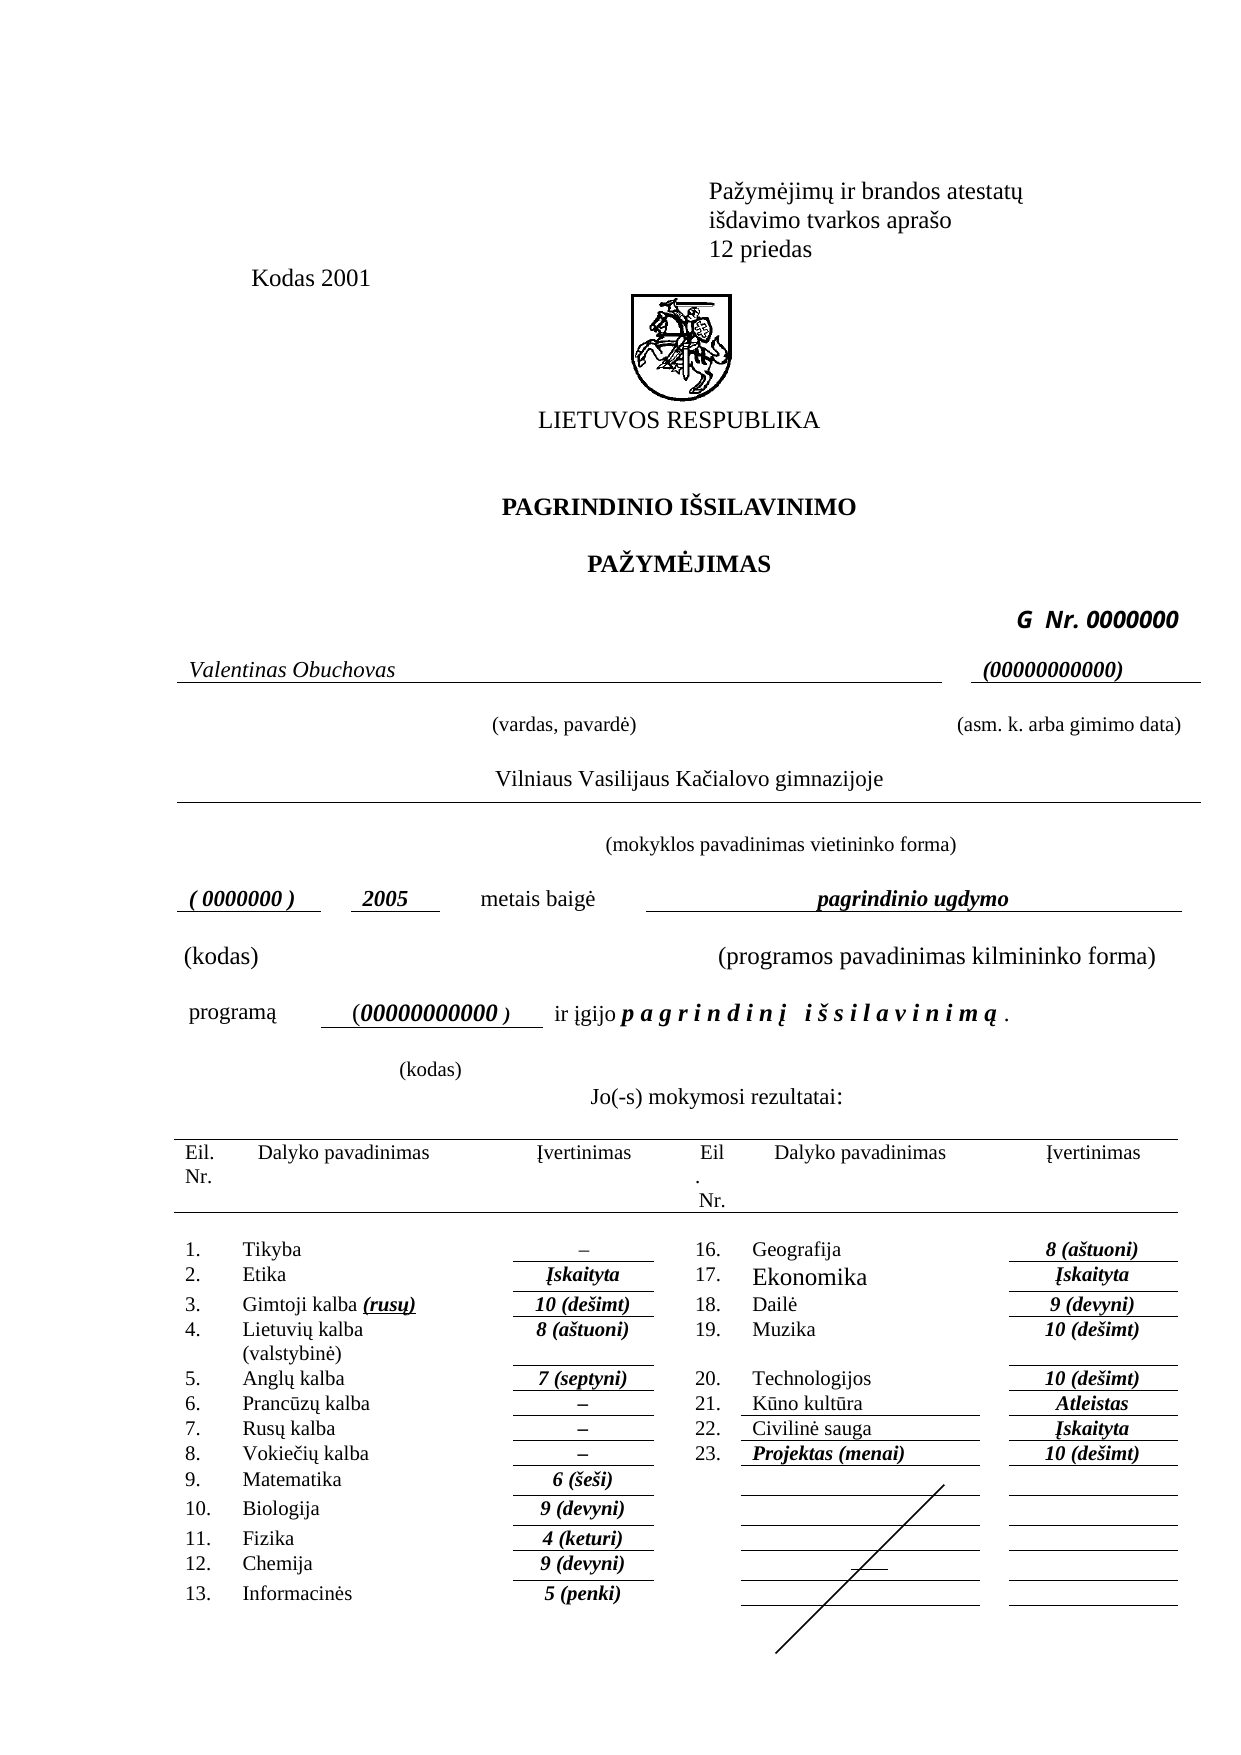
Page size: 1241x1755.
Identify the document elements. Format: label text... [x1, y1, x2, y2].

table_header [456, 1140, 513, 1212]
table_cell Civilinė sauga [741, 1416, 979, 1440]
table_cell [980, 1261, 1009, 1291]
table_cell [741, 1496, 930, 1525]
table_cell Informacinės [231, 1580, 456, 1605]
table_cell 22. [684, 1415, 741, 1440]
table_cell [980, 1390, 1009, 1415]
table_cell [980, 1550, 1009, 1580]
text (mokyklos pavadinimas vietininko forma) [177, 832, 1181, 856]
text išdavimo tvarkos aprašo [177, 205, 1181, 234]
table_cell 18. [684, 1291, 741, 1316]
table_cell [980, 1495, 1009, 1525]
table_cell 3. [174, 1291, 231, 1316]
text PAGRINDINIO IŠSILAVINIMO [177, 492, 1181, 520]
table_header [942, 656, 971, 682]
table_cell [980, 1415, 1009, 1440]
table_cell – [513, 1416, 654, 1440]
table_cell [980, 1365, 1009, 1390]
table_cell – [513, 1213, 654, 1261]
text Jo(-s) mokymosi rezultatai: [177, 1081, 1181, 1110]
table_cell [741, 1551, 875, 1580]
table_cell [980, 1580, 1009, 1605]
table_cell Gimtoji kalba (rusų) [231, 1291, 456, 1316]
table_cell [456, 1213, 513, 1261]
table_cell [654, 1550, 683, 1580]
table_cell [741, 1581, 845, 1605]
table_cell [456, 1261, 513, 1291]
table_cell 8. [174, 1440, 231, 1465]
table_cell [654, 1415, 683, 1440]
table_cell [827, 1581, 979, 1605]
table_cell 8 (aštuoni) [513, 1317, 654, 1365]
table_header Dalyko pavadinimas [741, 1140, 979, 1212]
table_cell [980, 1465, 1009, 1495]
table_cell 4. [174, 1316, 231, 1365]
table_cell [456, 1390, 513, 1415]
table_cell Įskaityta [1009, 1416, 1178, 1440]
table_cell Įskaityta [1009, 1262, 1178, 1291]
table_cell Etika [231, 1261, 456, 1291]
table_header 2005 [351, 885, 439, 911]
table_header Valentinas Obuchovas [177, 656, 942, 682]
table_cell Projektas (menai) [741, 1441, 979, 1465]
table_header Eil. Nr. [684, 1140, 741, 1212]
table_cell Įskaityta [513, 1262, 654, 1291]
table_cell Matematika [231, 1465, 456, 1495]
table_cell 9 (devyni) [513, 1551, 654, 1580]
table_cell [654, 1261, 683, 1291]
table_cell [456, 1580, 513, 1605]
table_cell [654, 1440, 683, 1465]
table_cell [456, 1495, 513, 1525]
table_cell 5 (penki) [513, 1581, 654, 1605]
table_cell Fizika [231, 1525, 456, 1550]
table_cell Biologija [231, 1495, 456, 1525]
table_cell [654, 1465, 683, 1495]
table_cell [654, 1213, 683, 1261]
table_cell – [513, 1391, 654, 1415]
table_cell [852, 1551, 979, 1580]
table_header [654, 1140, 683, 1212]
table_cell [741, 1466, 979, 1495]
table_cell [684, 1525, 741, 1550]
table_header programą [177, 999, 321, 1027]
table_cell 9 (devyni) [1009, 1292, 1178, 1316]
table_header ( 0000000 ) [177, 885, 321, 911]
table_cell 16. [684, 1213, 741, 1261]
table_cell 8 (aštuoni) [1009, 1213, 1178, 1261]
table_cell – [513, 1441, 654, 1465]
table_cell Chemija [231, 1550, 456, 1580]
table_cell 23. [684, 1440, 741, 1465]
table_cell Geografija [741, 1213, 979, 1261]
table_cell [980, 1525, 1009, 1550]
table_header [980, 1140, 1009, 1212]
table_cell 19. [684, 1316, 741, 1365]
table_header Įvertinimas [1009, 1140, 1178, 1212]
table_cell Vokiečių kalba [231, 1440, 456, 1465]
table_cell Kūno kultūra [741, 1390, 979, 1415]
table_header [440, 885, 469, 911]
table_cell Anglų kalba [231, 1365, 456, 1390]
table_cell [456, 1550, 513, 1580]
table_cell Atleistas [1009, 1391, 1178, 1415]
table_header Dalyko pavadinimas [231, 1140, 456, 1212]
table_cell 9 (devyni) [513, 1496, 654, 1525]
table_cell [654, 1495, 683, 1525]
table_cell [684, 1580, 741, 1605]
table_cell [654, 1525, 683, 1550]
table_cell [1009, 1496, 1178, 1525]
table_cell Lietuvių kalba (valstybinė) [231, 1316, 456, 1365]
table_cell 7. [174, 1415, 231, 1440]
table_cell 17. [684, 1261, 741, 1291]
table_cell 11. [174, 1525, 231, 1550]
table_header Eil. Nr. [174, 1140, 231, 1212]
table_cell [654, 1365, 683, 1390]
table_cell 5. [174, 1365, 231, 1390]
table_cell 9. [174, 1465, 231, 1495]
table_cell [980, 1316, 1009, 1365]
table_header [617, 885, 646, 911]
table_header Vilniaus Vasilijaus Kačialovo gimnazijoje [177, 765, 1201, 802]
table_cell [654, 1316, 683, 1365]
table_cell 6. [174, 1390, 231, 1415]
table_cell [654, 1580, 683, 1605]
text LIETUVOS RESPUBLIKA [177, 405, 1181, 434]
table_cell [882, 1526, 979, 1550]
table_cell 2. [174, 1261, 231, 1291]
text Kodas 2001 [177, 263, 1181, 291]
text 12 priedas [177, 234, 1181, 263]
table_header ir įgijo pagrindinį išsilavinimą. [543, 999, 1182, 1027]
text G Nr. 0000000 [177, 608, 1181, 633]
table_cell 10 (dešimt) [1009, 1366, 1178, 1390]
table_cell [1009, 1466, 1178, 1495]
table_header metais baigė [469, 885, 617, 911]
table_cell Prancūzų kalba [231, 1390, 456, 1415]
table_cell [456, 1365, 513, 1390]
table_cell 7 (septyni) [513, 1366, 654, 1390]
table_cell [456, 1525, 513, 1550]
table_cell [980, 1291, 1009, 1316]
text Pažymėjimų ir brandos atestatų [177, 176, 1181, 205]
table_cell [1009, 1581, 1178, 1605]
table_cell Ekonomika [741, 1261, 979, 1291]
table_cell [684, 1465, 741, 1495]
table_cell 21. [684, 1390, 741, 1415]
table_cell [456, 1465, 513, 1495]
text (kodas) (programos pavadinimas kilmininko forma) [177, 941, 1181, 970]
table_cell Dailė [741, 1291, 979, 1316]
table_cell [456, 1291, 513, 1316]
table_cell [907, 1496, 979, 1525]
table_cell 4 (keturi) [513, 1526, 654, 1550]
table_cell [684, 1550, 741, 1580]
table_cell [654, 1390, 683, 1415]
table_cell 20. [684, 1365, 741, 1390]
table_cell [980, 1213, 1009, 1261]
table_header (00000000000) [971, 656, 1201, 682]
table_cell 12. [174, 1550, 231, 1580]
table_cell 10 (dešimt) [1009, 1441, 1178, 1465]
table_cell 1. [174, 1213, 231, 1261]
table_cell [456, 1316, 513, 1365]
text (kodas) [177, 1057, 1181, 1081]
table_cell [456, 1415, 513, 1440]
table_cell 10 (dešimt) [513, 1292, 654, 1316]
table_header (00000000000 ) [321, 999, 543, 1027]
table_cell [980, 1440, 1009, 1465]
table_header [321, 885, 351, 911]
table_cell Tikyba [231, 1213, 456, 1261]
table_cell [741, 1526, 900, 1550]
table_cell [456, 1440, 513, 1465]
table_cell Muzika [741, 1316, 979, 1365]
table_cell 10 (dešimt) [1009, 1317, 1178, 1365]
table_header pagrindinio ugdymo [646, 885, 1182, 911]
table_cell [684, 1495, 741, 1525]
table_cell 10. [174, 1495, 231, 1525]
text (vardas, pavardė) (asm. k. arba gimimo data) [177, 712, 1181, 736]
table_cell [1009, 1526, 1178, 1550]
table_cell Rusų kalba [231, 1415, 456, 1440]
table_cell [654, 1291, 683, 1316]
table_header Įvertinimas [513, 1140, 654, 1212]
table_cell 13. [174, 1580, 231, 1605]
table_cell Technologijos [741, 1365, 979, 1390]
table_cell [1009, 1551, 1178, 1580]
table_cell 6 (šeši) [513, 1466, 654, 1495]
text PAŽYMĖJIMAS [177, 549, 1181, 578]
